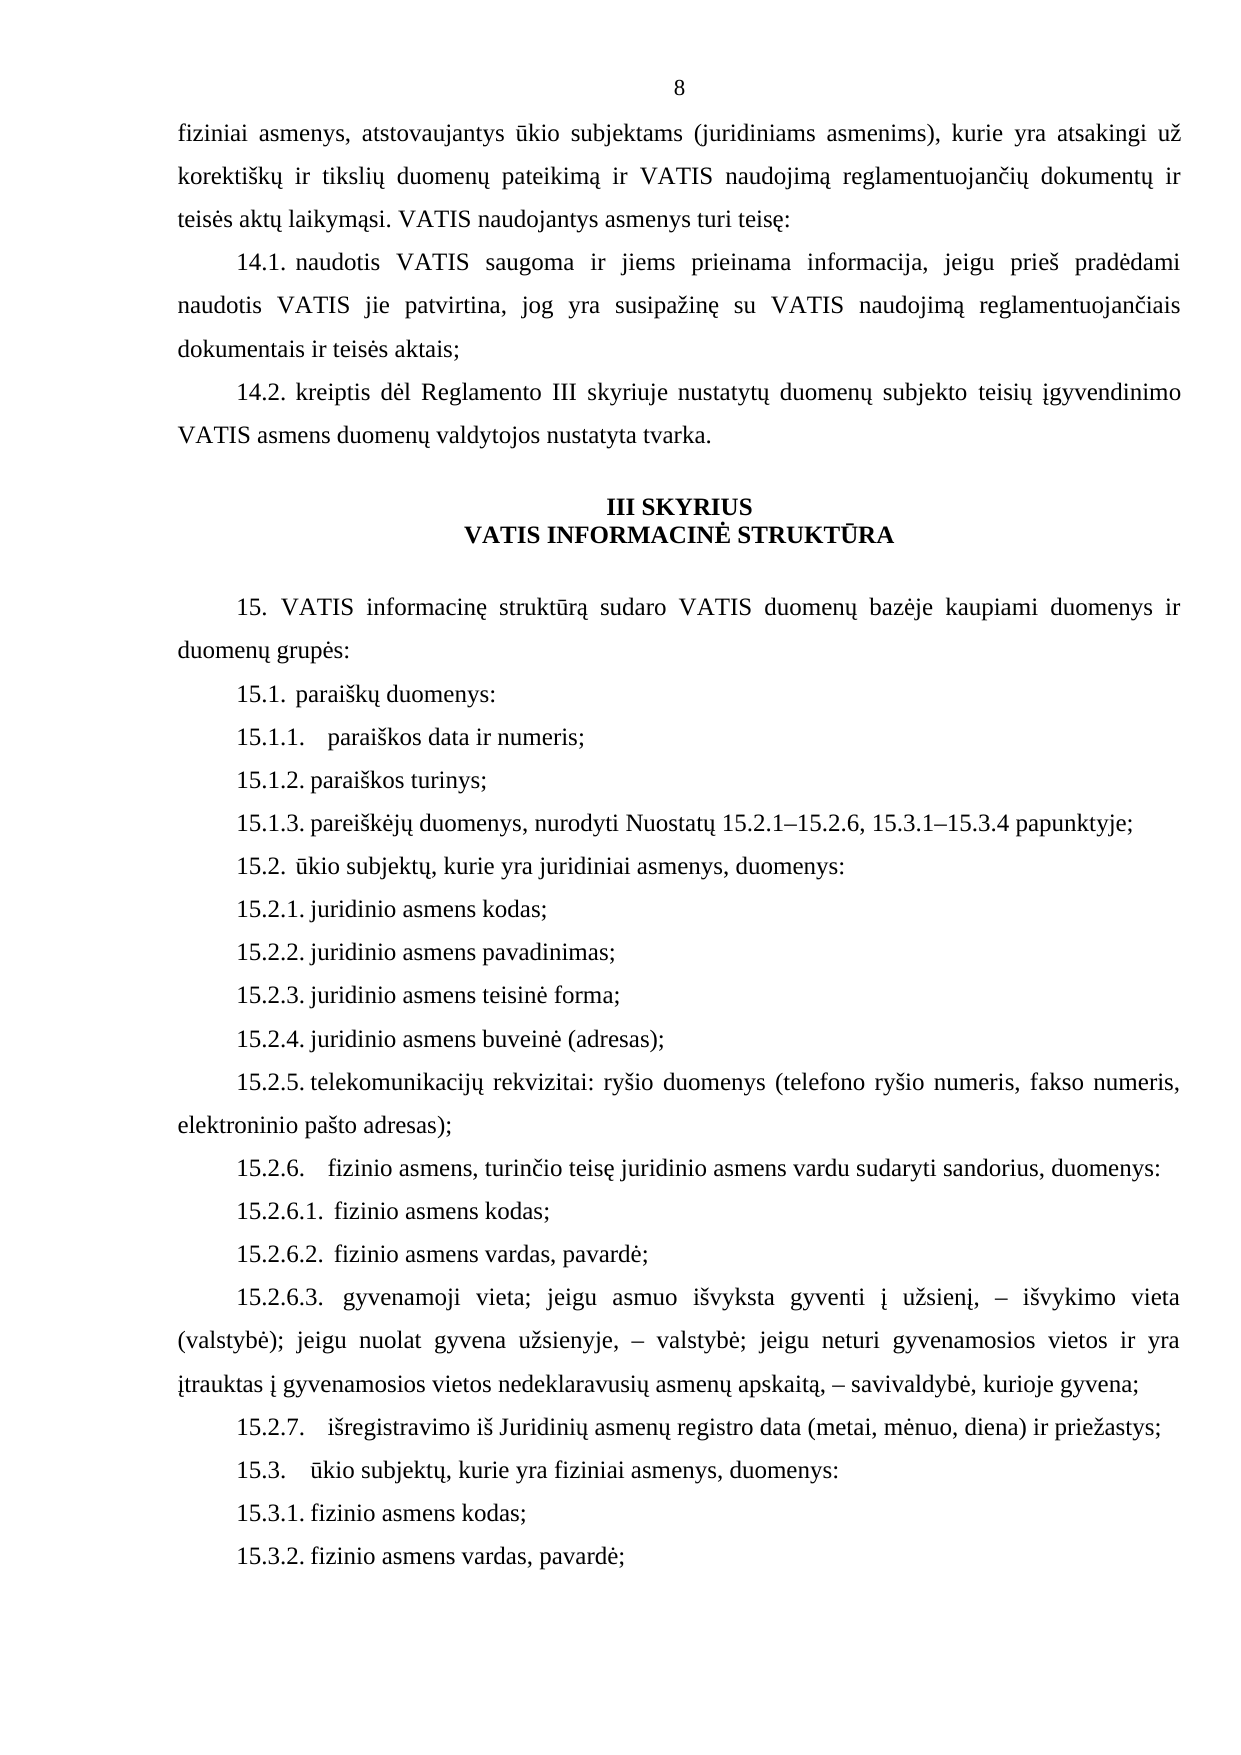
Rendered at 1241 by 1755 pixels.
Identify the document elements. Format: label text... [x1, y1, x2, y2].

text VATIS INFORMACINĖ STRUKTŪRA [177, 521, 1181, 549]
text 15.2.6.1. fizinio asmens kodas; [177, 1196, 1181, 1225]
text 15.2.7. išregistravimo iš Juridinių asmenų registro data (metai, mėnuo, diena) ir priežastys; [177, 1412, 1181, 1441]
text fiziniai asmenys, atstovaujantys ūkio subjektams (juridiniams asmenims), kurie yra atsakingi už korektiškų ir tikslių duomenų pateikimą ir VATIS naudojimą reglamentuojančių dokumentų ir teisės aktų laikymąsi. VATIS naudojantys asmenys turi teisę: [177, 118, 1181, 233]
text 14.1. naudotis VATIS saugoma ir jiems prieinama informacija, jeigu prieš pradėdami naudotis VATIS jie patvirtina, jog yra susipažinę su VATIS naudojimą reglamentuojančiais dokumentais ir teisės aktais; [177, 247, 1181, 362]
text 15.2.6.2. fizinio asmens vardas, pavardė; [177, 1239, 1181, 1268]
text 15.1.3. pareiškėjų duomenys, nurodyti Nuostatų 15.2.1–15.2.6, 15.3.1–15.3.4 papunktyje; [177, 808, 1181, 837]
text 15.2.5. telekomunikacijų rekvizitai: ryšio duomenys (telefono ryšio numeris, fakso numeris, elektroninio pašto adresas); [177, 1067, 1181, 1139]
text 15.2. ūkio subjektų, kurie yra juridiniai asmenys, duomenys: [177, 851, 1181, 880]
text 15.3.1. fizinio asmens kodas; [177, 1498, 1181, 1527]
text 15. VATIS informacinę struktūrą sudaro VATIS duomenų bazėje kaupiami duomenys ir duomenų grupės: [177, 592, 1181, 664]
text 15.2.6. fizinio asmens, turinčio teisę juridinio asmens vardu sudaryti sandorius, duomenys: [177, 1153, 1181, 1182]
text 15.2.4. juridinio asmens buveinė (adresas); [177, 1024, 1181, 1052]
text 15.3.2. fizinio asmens vardas, pavardė; [177, 1541, 1181, 1570]
text 15.2.2. juridinio asmens pavadinimas; [177, 937, 1181, 966]
text 15.2.1. juridinio asmens kodas; [177, 894, 1181, 923]
text 15.3. ūkio subjektų, kurie yra fiziniai asmenys, duomenys: [236, 1455, 1181, 1484]
text 15.1.1. paraiškos data ir numeris; [177, 722, 1181, 751]
text 15.2.3. juridinio asmens teisinė forma; [177, 981, 1181, 1009]
text 15.2.6.3. gyvenamoji vieta; jeigu asmuo išvyksta gyventi į užsienį, – išvykimo vieta (valstybė); jeigu nuolat gyvena užsienyje, – valstybė; jeigu neturi gyvenamosios vietos ir yra įtrauktas į gyvenamosios vietos nedeklaravusių asmenų apskaitą, – savivaldybė, kurioje gyvena; [177, 1282, 1181, 1397]
text 14.2. kreiptis dėl Reglamento III skyriuje nustatytų duomenų subjekto teisių įgyvendinimo VATIS asmens duomenų valdytojos nustatyta tvarka. [177, 377, 1181, 449]
text 15.1.2. paraiškos turinys; [177, 765, 1181, 794]
text III SKYRIUS [177, 492, 1181, 521]
text 15.1. paraiškų duomenys: [177, 679, 1181, 707]
